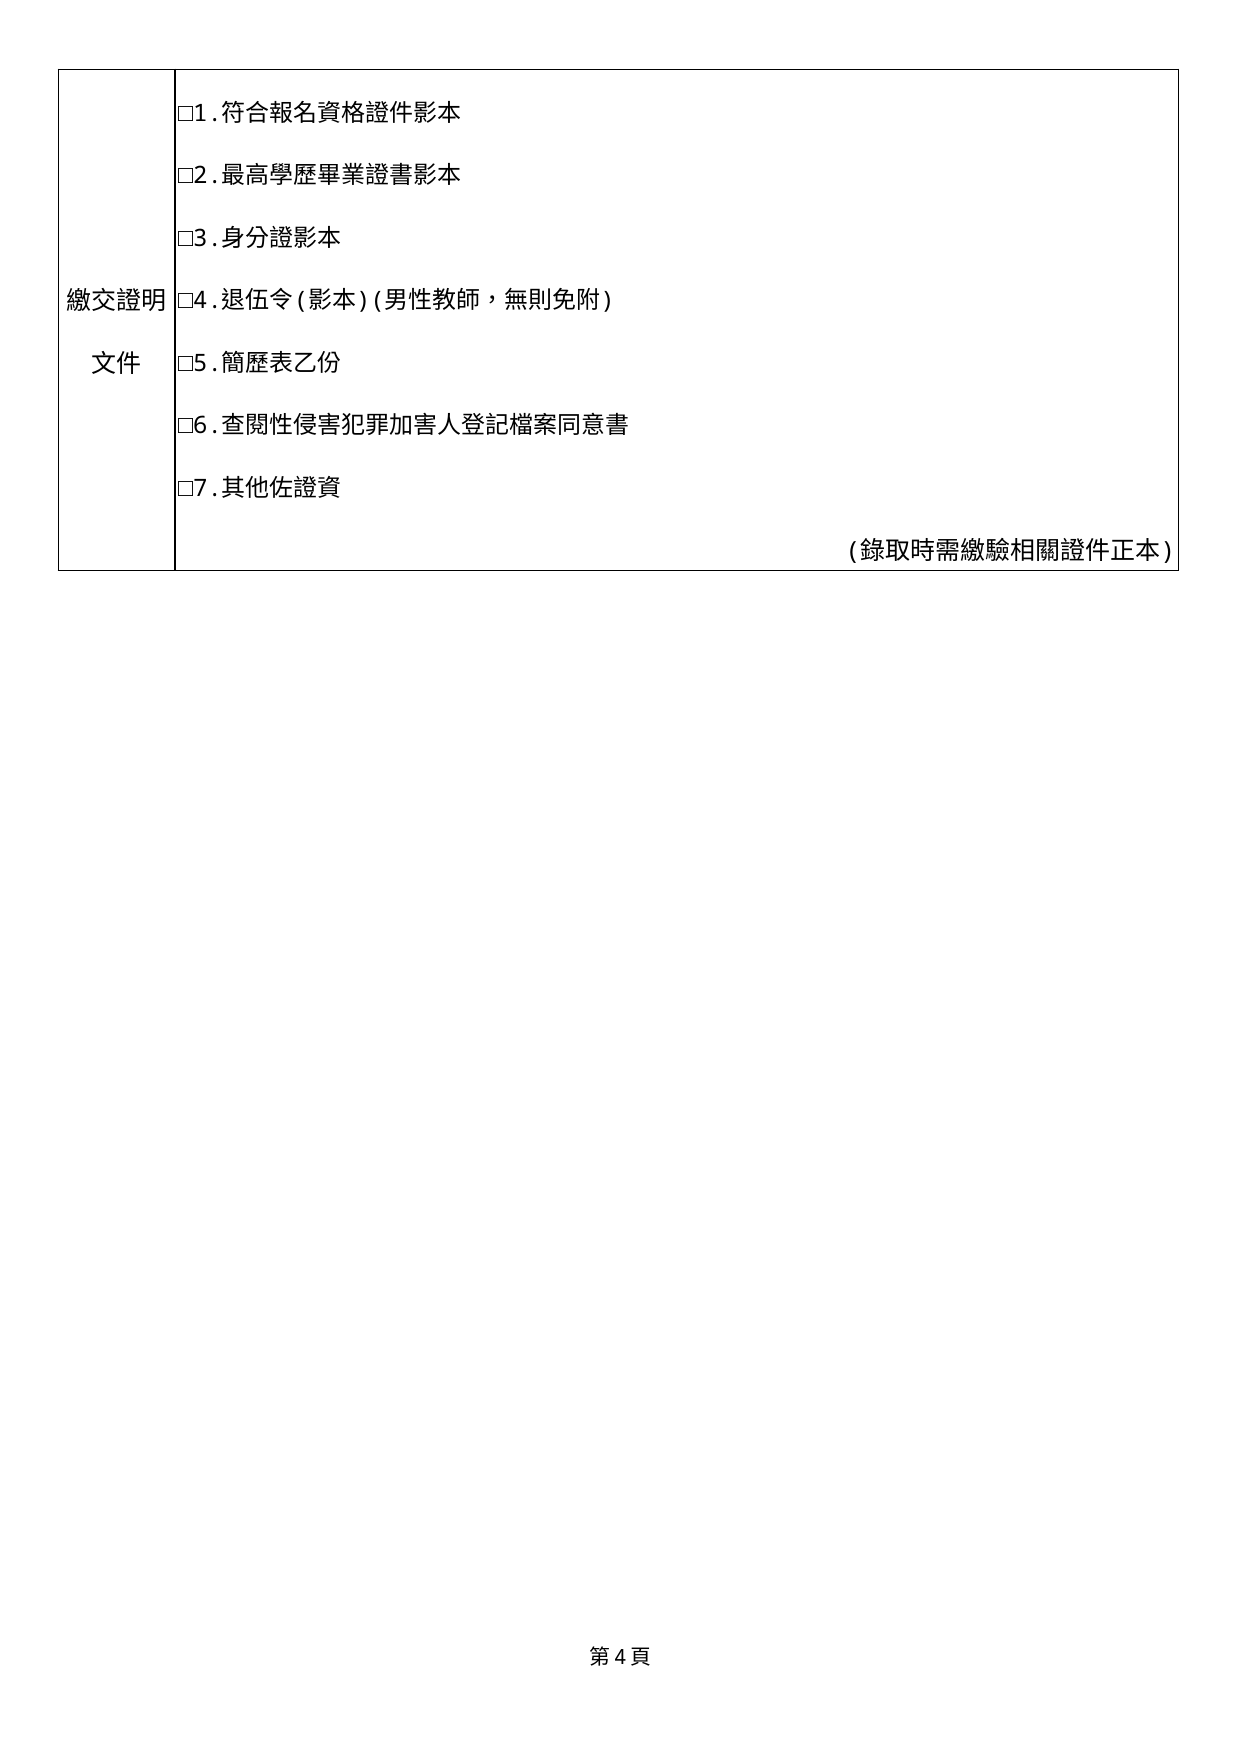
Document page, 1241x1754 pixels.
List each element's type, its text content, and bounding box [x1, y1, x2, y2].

table_cell 繳交證明文件 [59, 70, 174, 569]
table_cell □1.符合報名資格證件影本 □2.最高學歷畢業證書影本 □3.身分證影本 □4.退伍令(影本)(男性教師，無則免附) □5.簡歷表乙份 □6.查閱性侵害犯罪加害人登記檔案同意書 □7.其他佐證資 (錄取時需繳驗相關證件正本) [176, 70, 1178, 569]
